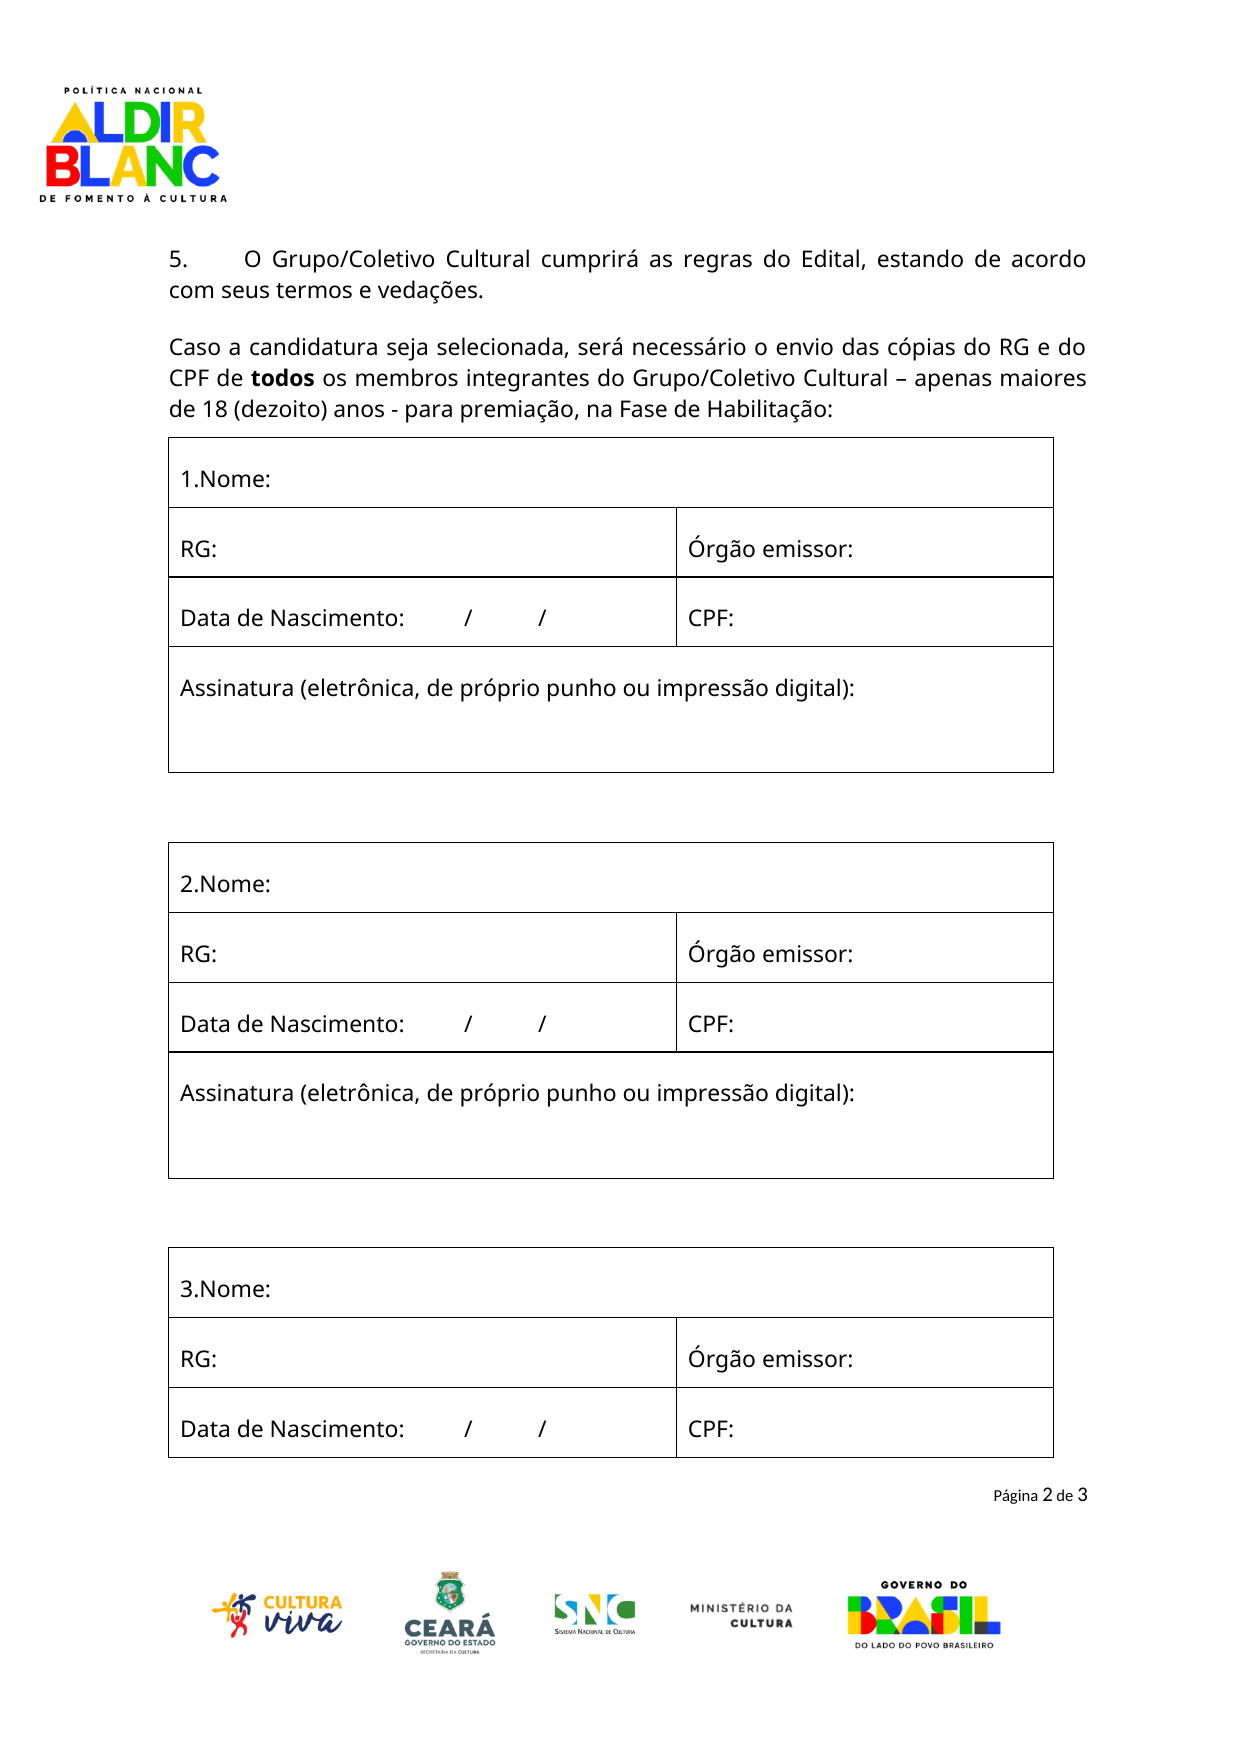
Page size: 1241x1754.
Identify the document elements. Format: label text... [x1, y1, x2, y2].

table_cell Órgão emissor: [677, 1318, 1053, 1387]
table_header 3.Nome: [169, 1248, 1053, 1317]
table_cell Órgão emissor: [677, 508, 1053, 576]
table_cell Data de Nascimento: / / [169, 578, 676, 646]
text Caso a candidatura seja selecionada, será necessário o envio das cópias do RG e do CPF de todos os membros integrantes do Grupo/Coletivo Cultural – apenas maiores de 18 (dezoito) anos - para premiação, na Fase de Habilitação: [169, 331, 1087, 424]
table_cell Data de Nascimento: / / [169, 983, 676, 1051]
table_cell CPF: [677, 983, 1053, 1051]
table_cell RG: [169, 913, 676, 982]
table_cell CPF: [677, 578, 1053, 646]
table_header 2.Nome: [169, 843, 1053, 912]
list O Grupo/Coletivo Cultural cumprirá as regras do Edital, estando de acordo com seus termos e vedações. [169, 243, 1087, 306]
picture [36, 73, 231, 214]
table_cell Assinatura (eletrônica, de próprio punho ou impressão digital): [169, 1053, 1053, 1177]
table_cell RG: [169, 508, 676, 576]
table_cell CPF: [677, 1388, 1053, 1457]
table_cell Órgão emissor: [677, 913, 1053, 982]
picture [168, 1557, 1088, 1681]
table_cell Assinatura (eletrônica, de próprio punho ou impressão digital): [169, 647, 1053, 772]
table_cell Data de Nascimento: / / [169, 1388, 676, 1457]
table_cell RG: [169, 1318, 676, 1387]
table_header 1.Nome: [169, 438, 1053, 507]
